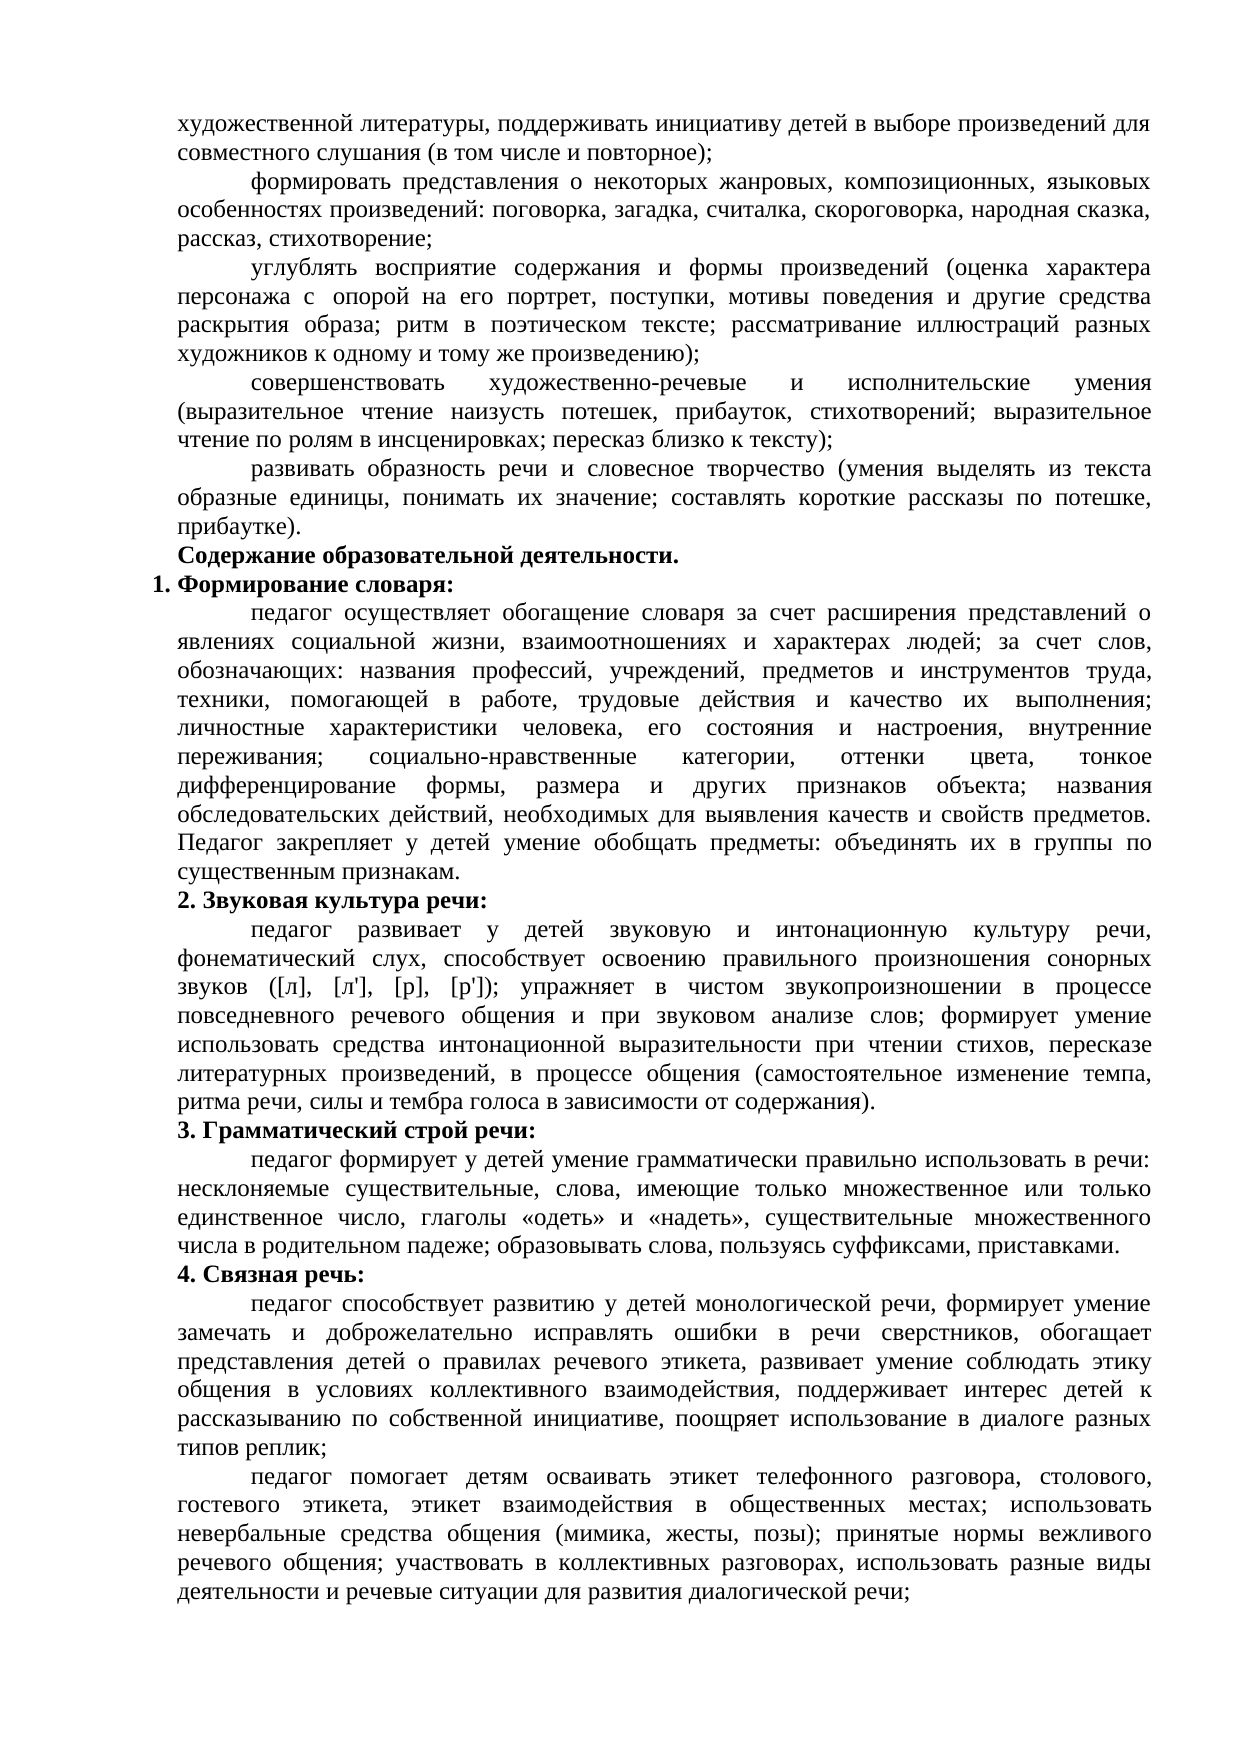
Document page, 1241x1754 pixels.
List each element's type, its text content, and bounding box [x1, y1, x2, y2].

text углублять восприятие содержания и формы произведений (оценка характера персонажа с опорой на его портрет, поступки, мотивы поведения и другие средства раскрытия образа; ритм в поэтическом тексте; рассматривание иллюстраций разных художников к одному и тому же произведению); [177, 252, 1151, 367]
text педагог помогает детям осваивать этикет телефонного разговора, столового, гостевого этикета, этикет взаимодействия в общественных местах; использовать невербальные средства общения (мимика, жесты, позы); принятые нормы вежливого речевого общения; участвовать в коллективных разговорах, использовать разные виды деятельности и речевые ситуации для развития диалогической речи; [177, 1461, 1152, 1604]
text педагог развивает у детей звуковую и интонационную культуру речи, фонематический слух, способствует освоению правильного произношения сонорных звуков ([л], [л'], [р], [р']); упражняет в чистом звукопроизношении в процессе повседневного речевого общения и при звуковом анализе слов; формирует умение использовать средства интонационной выразительности при чтении стихов, пересказе литературных произведений, в процессе общения (самостоятельное изменение темпа, ритма речи, силы и тембра голоса в зависимости от содержания). [177, 914, 1152, 1115]
subtitle Связная речь: [177, 1259, 1230, 1288]
text педагог осуществляет обогащение словаря за счет расширения представлений о явлениях социальной жизни, взаимоотношениях и характерах людей; за счет слов, обозначающих: названия профессий, учреждений, предметов и инструментов труда, техники, помогающей в работе, трудовые действия и качество их выполнения; личностные характеристики человека, его состояния и настроения, внутренние переживания; социально-нравственные категории, оттенки цвета, тонкое дифференцирование формы, размера и других признаков объекта; названия обследовательских действий, необходимых для выявления качеств и свойств предметов. Педагог закрепляет у детей умение обобщать предметы: объединять их в группы по существенным признакам. [177, 597, 1152, 885]
text педагог формирует у детей умение грамматически правильно использовать в речи: несклоняемые существительные, слова, имеющие только множественное или только единственное число, глаголы «одеть» и «надеть», существительные множественного числа в родительном падеже; образовывать слова, пользуясь суффиксами, приставками. [177, 1144, 1151, 1259]
text развивать образность речи и словесное творчество (умения выделять из текста образные единицы, понимать их значение; составлять короткие рассказы по потешке, прибаутке). [177, 453, 1152, 539]
list Формирование словаря: [152, 569, 1230, 597]
text художественной литературы, поддерживать инициативу детей в выборе произведений для совместного слушания (в том числе и повторное); [177, 108, 1151, 166]
text формировать представления о некоторых жанровых, композиционных, языковых особенностях произведений: поговорка, загадка, считалка, скороговорка, народная сказка, рассказ, стихотворение; [177, 166, 1151, 252]
subtitle Содержание образовательной деятельности. [177, 540, 1230, 568]
text педагог способствует развитию у детей монологической речи, формирует умение замечать и доброжелательно исправлять ошибки в речи сверстников, обогащает представления детей о правилах речевого этикета, развивает умение соблюдать этику общения в условиях коллективного взаимодействия, поддерживает интерес детей к рассказыванию по собственной инициативе, поощряет использование в диалоге разных типов реплик; [177, 1288, 1152, 1461]
subtitle Грамматический строй речи: [177, 1115, 1230, 1144]
text совершенствовать художественно-речевые и исполнительские умения (выразительное чтение наизусть потешек, прибауток, стихотворений; выразительное чтение по ролям в инсценировках; пересказ близко к тексту); [177, 367, 1152, 453]
subtitle Звуковая культура речи: [177, 885, 1230, 914]
